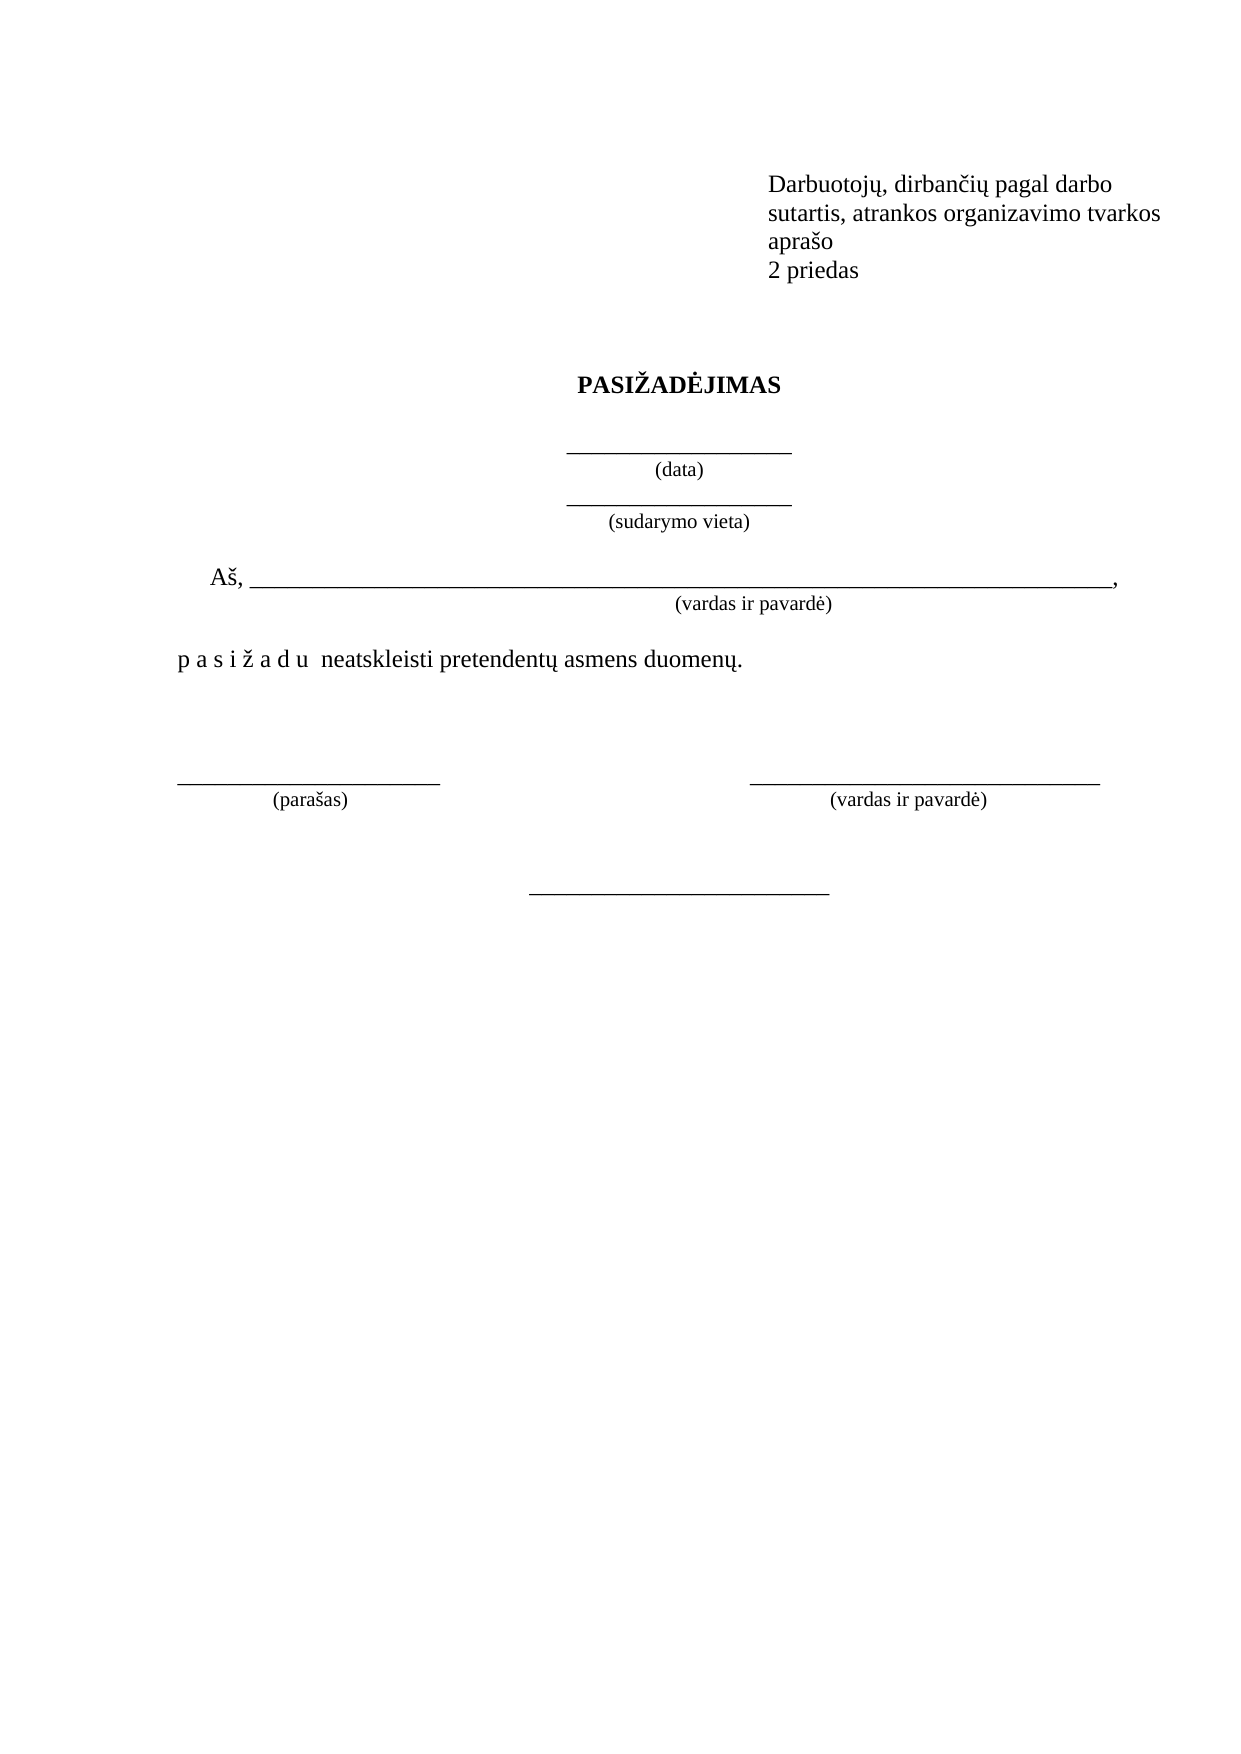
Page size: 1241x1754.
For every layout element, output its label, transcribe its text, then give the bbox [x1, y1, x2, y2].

text aprašo [768, 226, 1181, 255]
text (vardas ir pavardė) [177, 591, 1181, 615]
text (parašas) (vardas ir pavardė) [177, 787, 1181, 811]
text (sudarymo vieta) [177, 509, 1181, 533]
text __________________ [177, 481, 1181, 509]
text ________________________ [177, 869, 1181, 898]
text p a s i ž a d u neatskleisti pretendentų asmens duomenų. [177, 644, 1181, 672]
text __________________ [177, 428, 1181, 456]
text 2 priedas [768, 255, 1181, 284]
text sutartis, atrankos organizavimo tvarkos [768, 198, 1181, 226]
text Aš, _____________________________________________________________________, [177, 562, 1181, 591]
text Darbuotojų, dirbančių pagal darbo [768, 169, 1181, 198]
text PASIŽADĖJIMAS [177, 370, 1181, 399]
text (data) [177, 456, 1181, 481]
text _____________________ ____________________________ [177, 759, 1181, 787]
